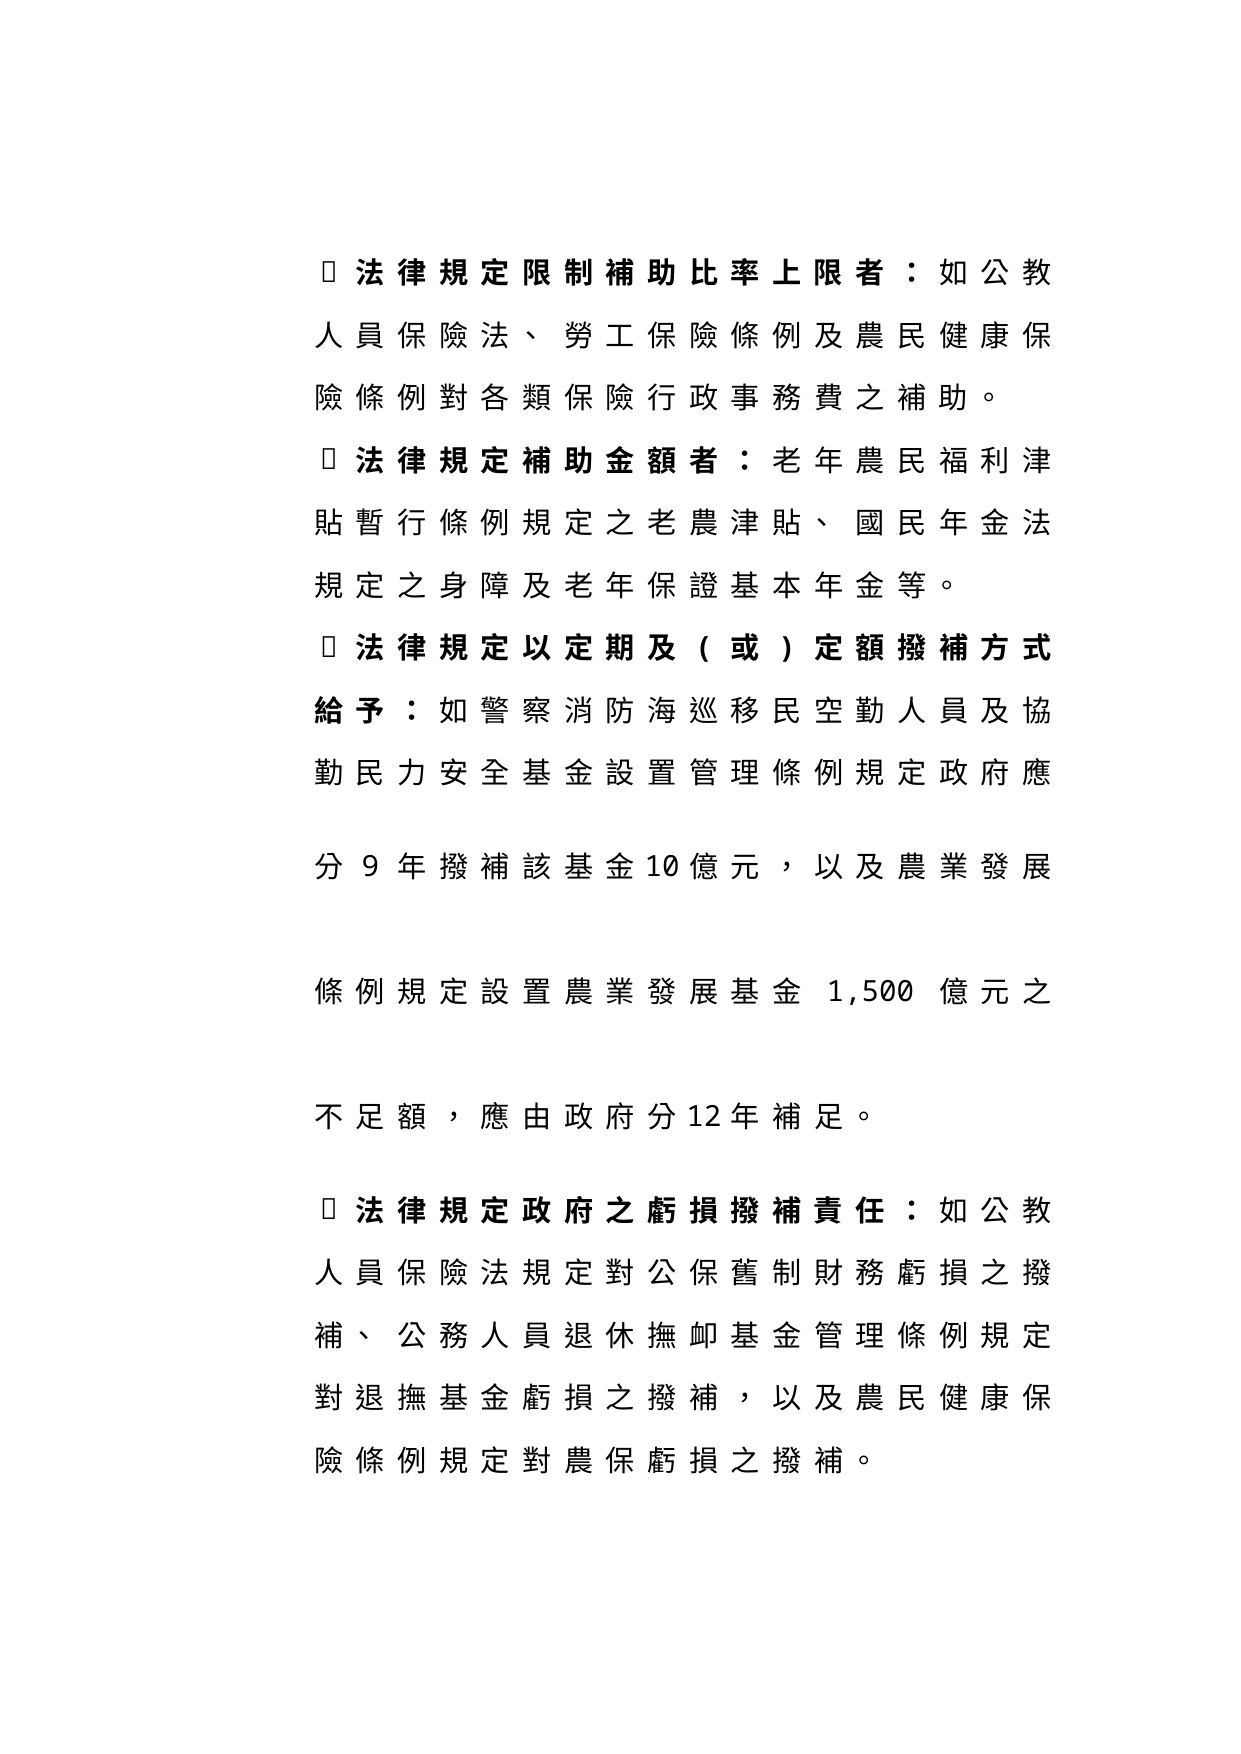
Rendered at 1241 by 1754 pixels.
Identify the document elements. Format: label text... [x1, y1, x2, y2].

text 法律規定限制補助比率上限者：如公教人員保險法、勞工保險條例及農民健康保險條例對各類保險行政事務費之補助。 [271, 229, 1058, 417]
text 法律規定以定期及(或)定額撥補方式給予：如警察消防海巡移民空勤人員及協勤民力安全基金設置管理條例規定政府應分9年撥補該基金10億元，以及農業發展條例規定設置農業發展基金1,500億元之不足額，應由政府分12年補足。 [271, 604, 1058, 1167]
text 法律規定補助金額者：老年農民福利津貼暫行條例規定之老農津貼、國民年金法規定之身障及老年保證基本年金等。 [271, 417, 1058, 604]
text 法律規定政府之虧損撥補責任：如公教人員保險法規定對公保舊制財務虧損之撥補、公務人員退休撫卹基金管理條例規定對退撫基金虧損之撥補，以及農民健康保險條例規定對農保虧損之撥補。 [271, 1167, 1058, 1479]
